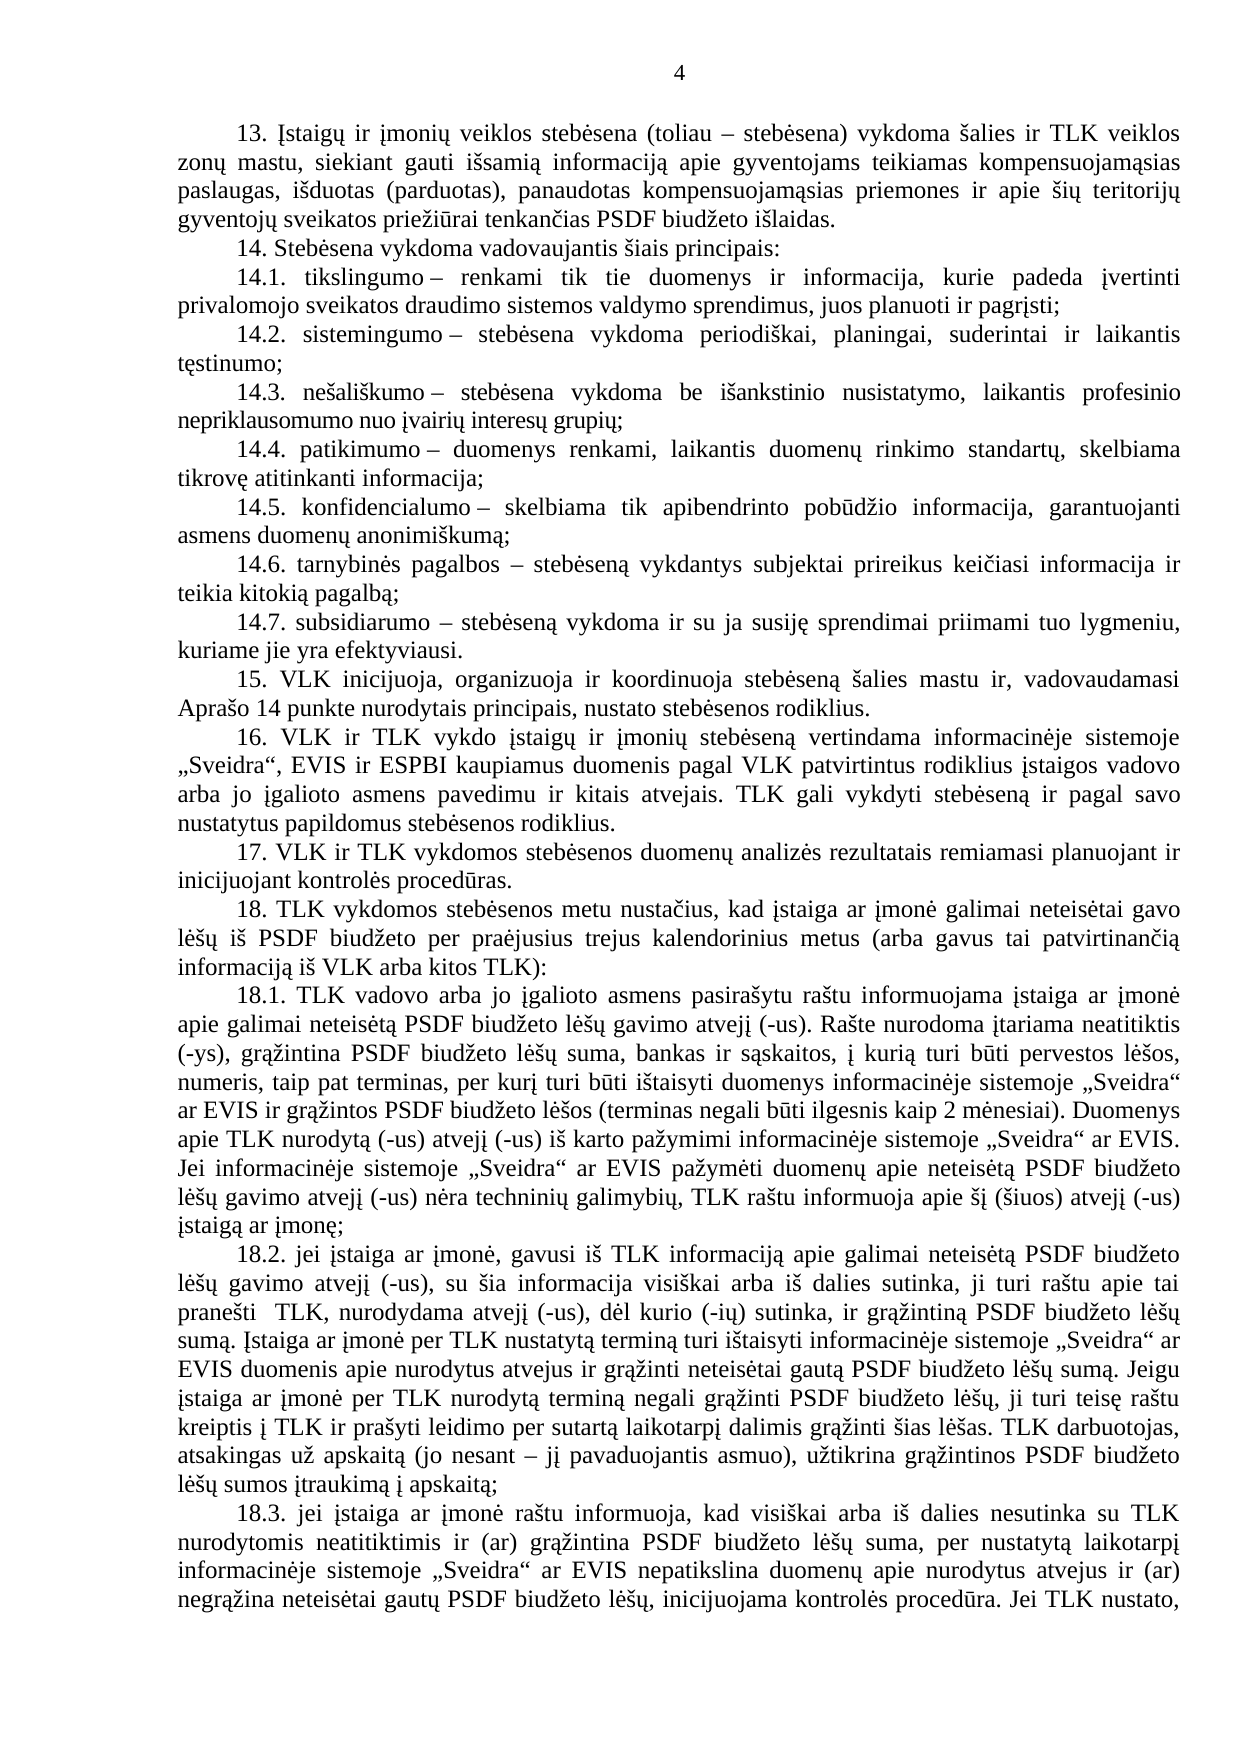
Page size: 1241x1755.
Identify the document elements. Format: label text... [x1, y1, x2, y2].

text 14.4. patikimumo – duomenys renkami, laikantis duomenų rinkimo standartų, skelbiama tikrovę atitinkanti informacija; [177, 434, 1181, 492]
text 13. Įstaigų ir įmonių veiklos stebėsena (toliau – stebėsena) vykdoma šalies ir TLK veiklos zonų mastu, siekiant gauti išsamią informaciją apie gyventojams teikiamas kompensuojamąsias paslaugas, išduotas (parduotas), panaudotas kompensuojamąsias priemones ir apie šių teritorijų gyventojų sveikatos priežiūrai tenkančias PSDF biudžeto išlaidas. [177, 118, 1181, 233]
text 14.7. subsidiarumo – stebėseną vykdoma ir su ja susiję sprendimai priimami tuo lygmeniu, kuriame jie yra efektyviausi. [177, 607, 1181, 664]
text 14.5. konfidencialumo – skelbiama tik apibendrinto pobūdžio informacija, garantuojanti asmens duomenų anonimiškumą; [177, 492, 1181, 549]
text 18.2. jei įstaiga ar įmonė, gavusi iš TLK informaciją apie galimai neteisėtą PSDF biudžeto lėšų gavimo atvejį (-us), su šia informacija visiškai arba iš dalies sutinka, ji turi raštu apie tai pranešti TLK, nurodydama atvejį (-us), dėl kurio (-ių) sutinka, ir grąžintiną PSDF biudžeto lėšų sumą. Įstaiga ar įmonė per TLK nustatytą terminą turi ištaisyti informacinėje sistemoje „Sveidra“ ar EVIS duomenis apie nurodytus atvejus ir grąžinti neteisėtai gautą PSDF biudžeto lėšų sumą. Jeigu įstaiga ar įmonė per TLK nurodytą terminą negali grąžinti PSDF biudžeto lėšų, ji turi teisę raštu kreiptis į TLK ir prašyti leidimo per sutartą laikotarpį dalimis grąžinti šias lėšas. TLK darbuotojas, atsakingas už apskaitą (jo nesant – jį pavaduojantis asmuo), užtikrina grąžintinos PSDF biudžeto lėšų sumos įtraukimą į apskaitą; [177, 1239, 1181, 1498]
text 18.1. TLK vadovo arba jo įgalioto asmens pasirašytu raštu informuojama įstaiga ar įmonė apie galimai neteisėtą PSDF biudžeto lėšų gavimo atvejį (-us). Rašte nurodoma įtariama neatitiktis (-ys), grąžintina PSDF biudžeto lėšų suma, bankas ir sąskaitos, į kurią turi būti pervestos lėšos, numeris, taip pat terminas, per kurį turi būti ištaisyti duomenys informacinėje sistemoje „Sveidra“ ar EVIS ir grąžintos PSDF biudžeto lėšos (terminas negali būti ilgesnis kaip 2 mėnesiai). Duomenys apie TLK nurodytą (-us) atvejį (-us) iš karto pažymimi informacinėje sistemoje „Sveidra“ ar EVIS. Jei informacinėje sistemoje „Sveidra“ ar EVIS pažymėti duomenų apie neteisėtą PSDF biudžeto lėšų gavimo atvejį (-us) nėra techninių galimybių, TLK raštu informuoja apie šį (šiuos) atvejį (-us) įstaigą ar įmonę; [177, 981, 1181, 1239]
text 14. Stebėsena vykdoma vadovaujantis šiais principais: [177, 233, 1181, 262]
text 16. VLK ir TLK vykdo įstaigų ir įmonių stebėseną vertindama informacinėje sistemoje „Sveidra“, EVIS ir ESPBI kaupiamus duomenis pagal VLK patvirtintus rodiklius įstaigos vadovo arba jo įgalioto asmens pavedimu ir kitais atvejais. TLK gali vykdyti stebėseną ir pagal savo nustatytus papildomus stebėsenos rodiklius. [177, 722, 1181, 837]
text 14.1. tikslingumo – renkami tik tie duomenys ir informacija, kurie padeda įvertinti privalomojo sveikatos draudimo sistemos valdymo sprendimus, juos planuoti ir pagrįsti; [177, 262, 1181, 319]
text 18. TLK vykdomos stebėsenos metu nustačius, kad įstaiga ar įmonė galimai neteisėtai gavo lėšų iš PSDF biudžeto per praėjusius trejus kalendorinius metus (arba gavus tai patvirtinančią informaciją iš VLK arba kitos TLK): [177, 894, 1181, 981]
text 15. VLK inicijuoja, organizuoja ir koordinuoja stebėseną šalies mastu ir, vadovaudamasi Aprašo 14 punkte nurodytais principais, nustato stebėsenos rodiklius. [177, 664, 1181, 722]
text 14.6. tarnybinės pagalbos – stebėseną vykdantys subjektai prireikus keičiasi informacija ir teikia kitokią pagalbą; [177, 549, 1181, 607]
text 14.3. nešališkumo – stebėsena vykdoma be išankstinio nusistatymo, laikantis profesinio nepriklausomumo nuo įvairių interesų grupių; [177, 377, 1181, 434]
text 14.2. sistemingumo – stebėsena vykdoma periodiškai, planingai, suderintai ir laikantis tęstinumo; [177, 319, 1181, 377]
text 17. VLK ir TLK vykdomos stebėsenos duomenų analizės rezultatais remiamasi planuojant ir inicijuojant kontrolės procedūras. [177, 837, 1181, 894]
text 18.3. jei įstaiga ar įmonė raštu informuoja, kad visiškai arba iš dalies nesutinka su TLK nurodytomis neatitiktimis ir (ar) grąžintina PSDF biudžeto lėšų suma, per nustatytą laikotarpį informacinėje sistemoje „Sveidra“ ar EVIS nepatikslina duomenų apie nurodytus atvejus ir (ar) negrąžina neteisėtai gautų PSDF biudžeto lėšų, inicijuojama kontrolės procedūra. Jei TLK nustato, [177, 1498, 1181, 1613]
